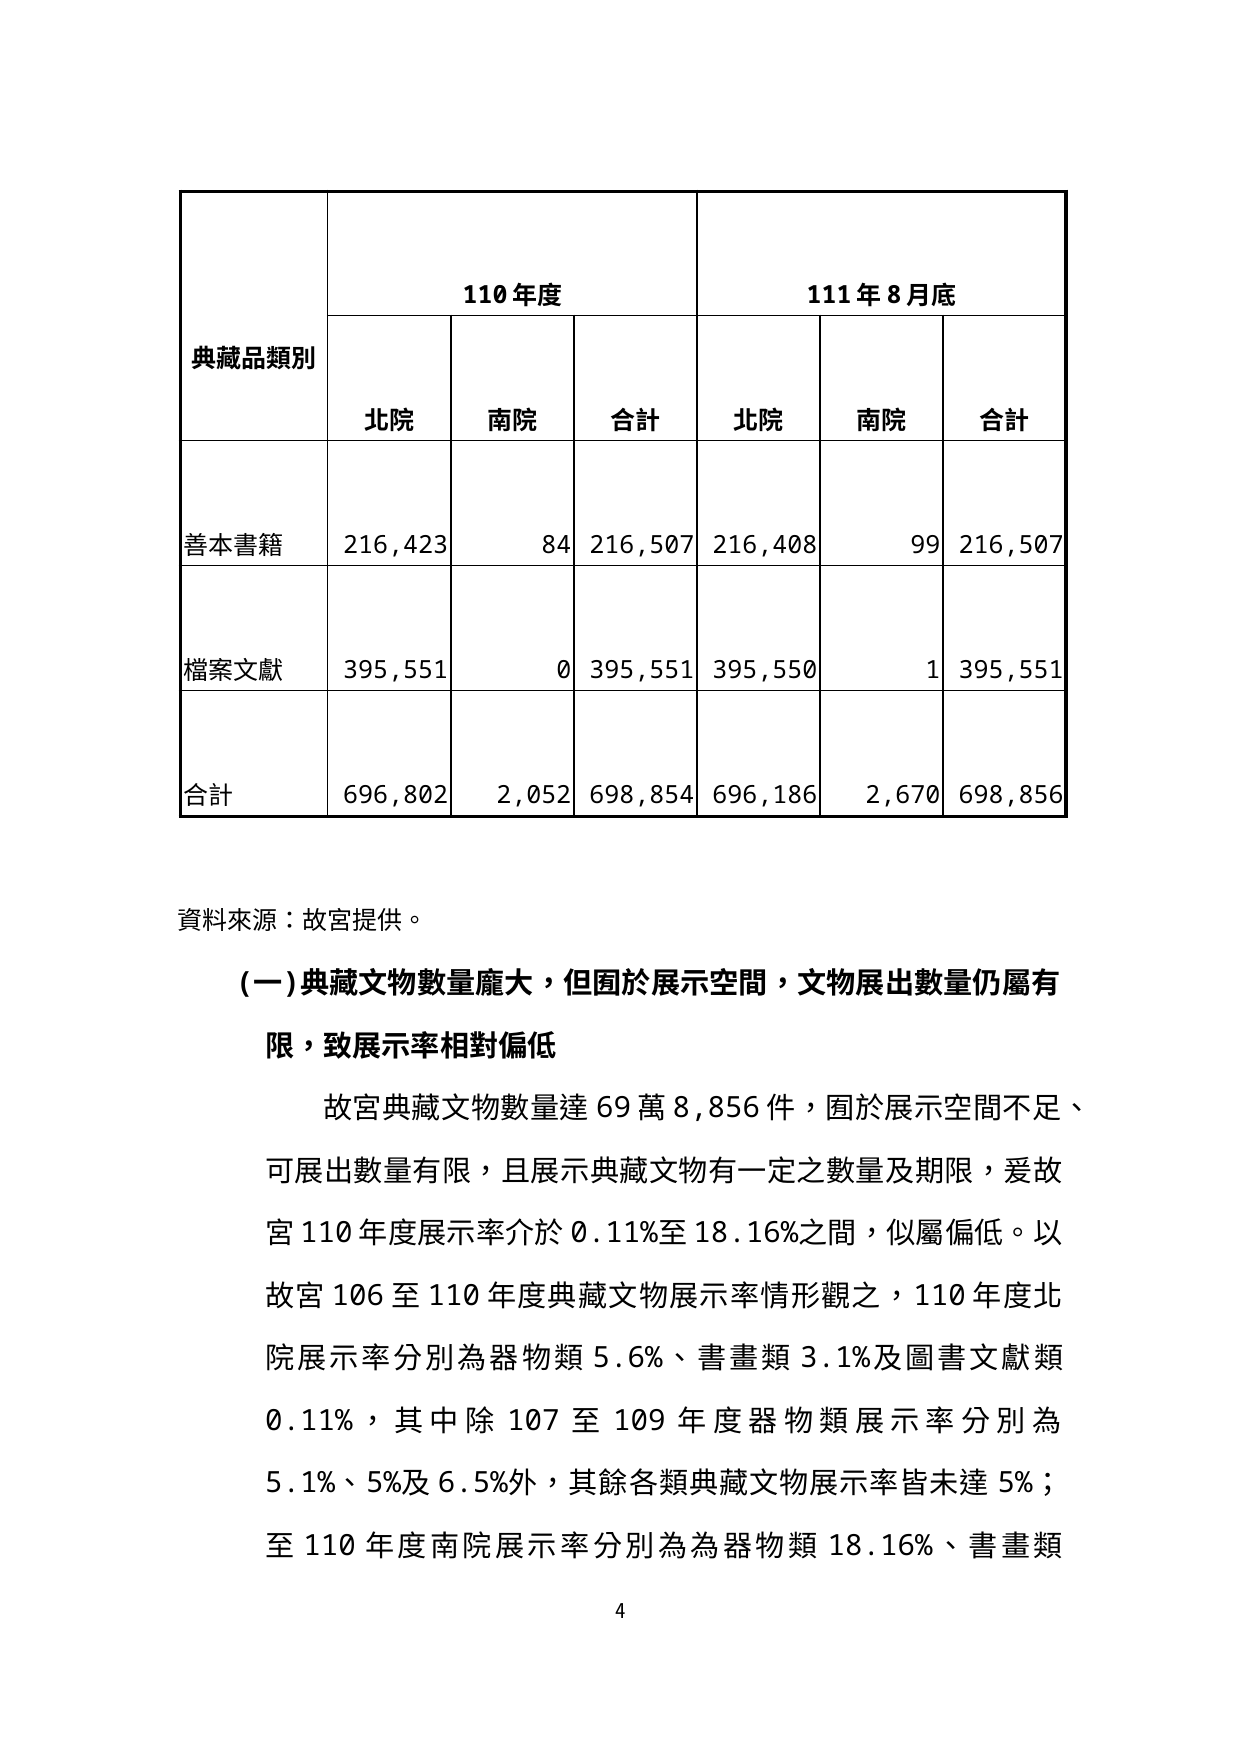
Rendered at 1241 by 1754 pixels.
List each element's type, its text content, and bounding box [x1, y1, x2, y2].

table_cell 檔案文獻 [182, 566, 327, 689]
table_cell 395,551 [944, 566, 1064, 689]
text 資料來源：故宮提供。 [177, 877, 1063, 939]
table_cell 395,551 [328, 566, 450, 689]
table_cell 84 [452, 441, 573, 564]
table_cell 395,551 [575, 566, 696, 689]
table_cell 合計 [944, 316, 1064, 439]
table_cell 2,670 [821, 691, 942, 814]
table_header 110年度 [328, 193, 696, 314]
table_cell 216,507 [944, 441, 1064, 564]
table_cell 1 [821, 566, 942, 689]
table_cell 合計 [575, 316, 696, 439]
text (一)典藏文物數量龐大，但囿於展示空間，文物展出數量仍屬有限，致展示率相對偏低 [236, 939, 1063, 1064]
table_cell 99 [821, 441, 942, 564]
table_cell 善本書籍 [182, 441, 327, 564]
table_cell 南院 [452, 316, 573, 439]
table_cell 北院 [698, 316, 819, 439]
table_cell 南院 [821, 316, 942, 439]
table_cell 216,408 [698, 441, 819, 564]
table_cell 696,186 [698, 691, 819, 814]
table_cell 216,423 [328, 441, 450, 564]
table_cell 合計 [182, 691, 327, 814]
table_cell 0 [452, 566, 573, 689]
table_header 111年8月底 [698, 193, 1064, 314]
table_cell 216,507 [575, 441, 696, 564]
table_cell 2,052 [452, 691, 573, 814]
text 故宮典藏文物數量達69萬8,856件，囿於展示空間不足、可展出數量有限，且展示典藏文物有一定之數量及期限，爰故宮110年度展示率介於0.11%至18.16%之間，似屬偏低。以故宮106至110年度典藏文物展示率情形觀之，110年度北院展示率分別為器物類5.6%、書畫類3.1%及圖書文獻類0.11%，其中除107至109年度器物類展示率分別為5.1%、5%及6.5%外，其餘各類典藏文物展示率皆未達5%；至110年度南院展示率分別為為器物類18.16%、書畫類7.20%、圖書文獻類1.09%及織品類7.36%，其展示率較北院為高，主要係因典藏文物數量較少所致 (詳表2)。 [265, 1064, 1063, 1564]
table_header 典藏品類別 [182, 193, 327, 439]
table_cell 北院 [328, 316, 450, 439]
table_cell 698,856 [944, 691, 1064, 814]
table_cell 395,550 [698, 566, 819, 689]
table_cell 696,802 [328, 691, 450, 814]
table_cell 698,854 [575, 691, 696, 814]
